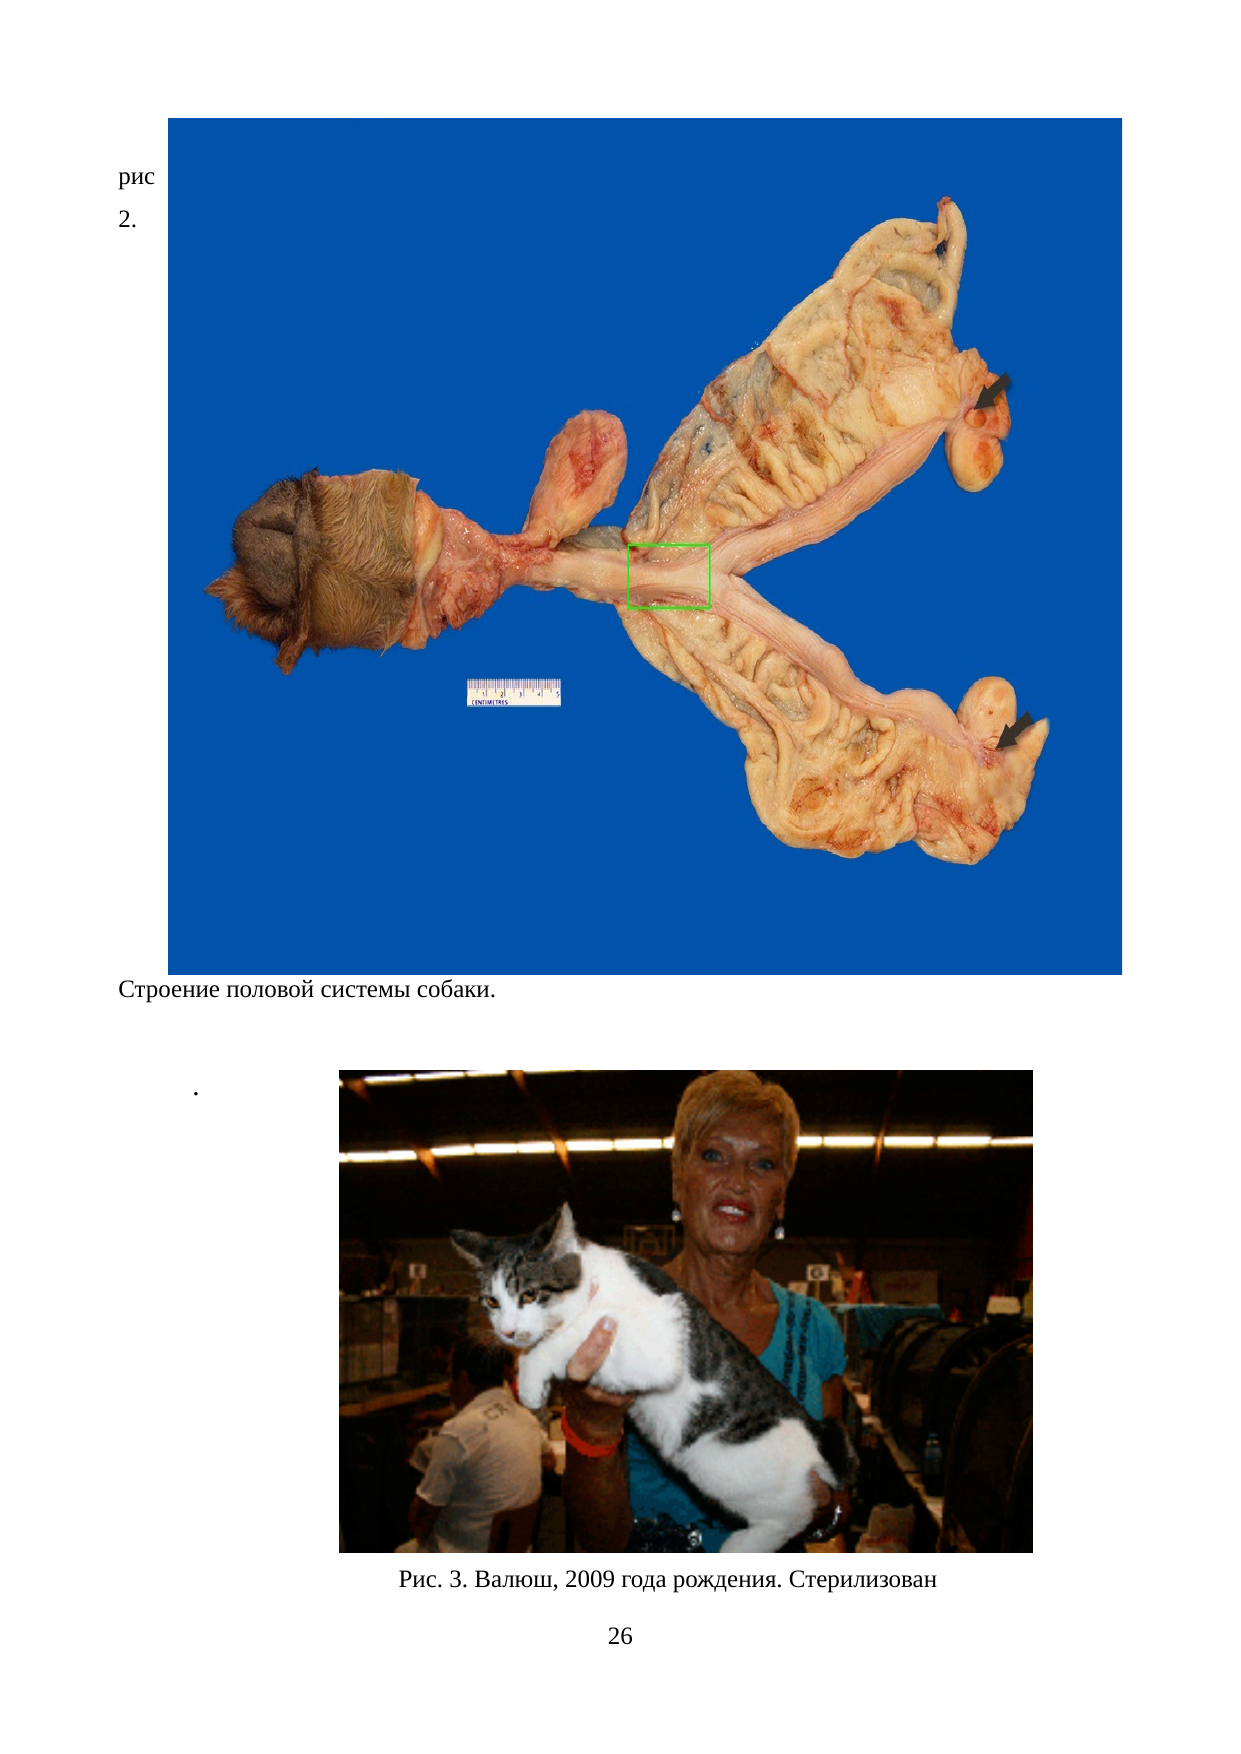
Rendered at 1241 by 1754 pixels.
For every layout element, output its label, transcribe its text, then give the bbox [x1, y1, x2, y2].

text Рис. 3. Валюш, 2009 года рождения. Стерилизован [118, 1564, 1122, 1592]
text рис 2. Строение половой системы собаки. [118, 118, 1122, 1003]
text . [118, 1068, 1122, 1101]
